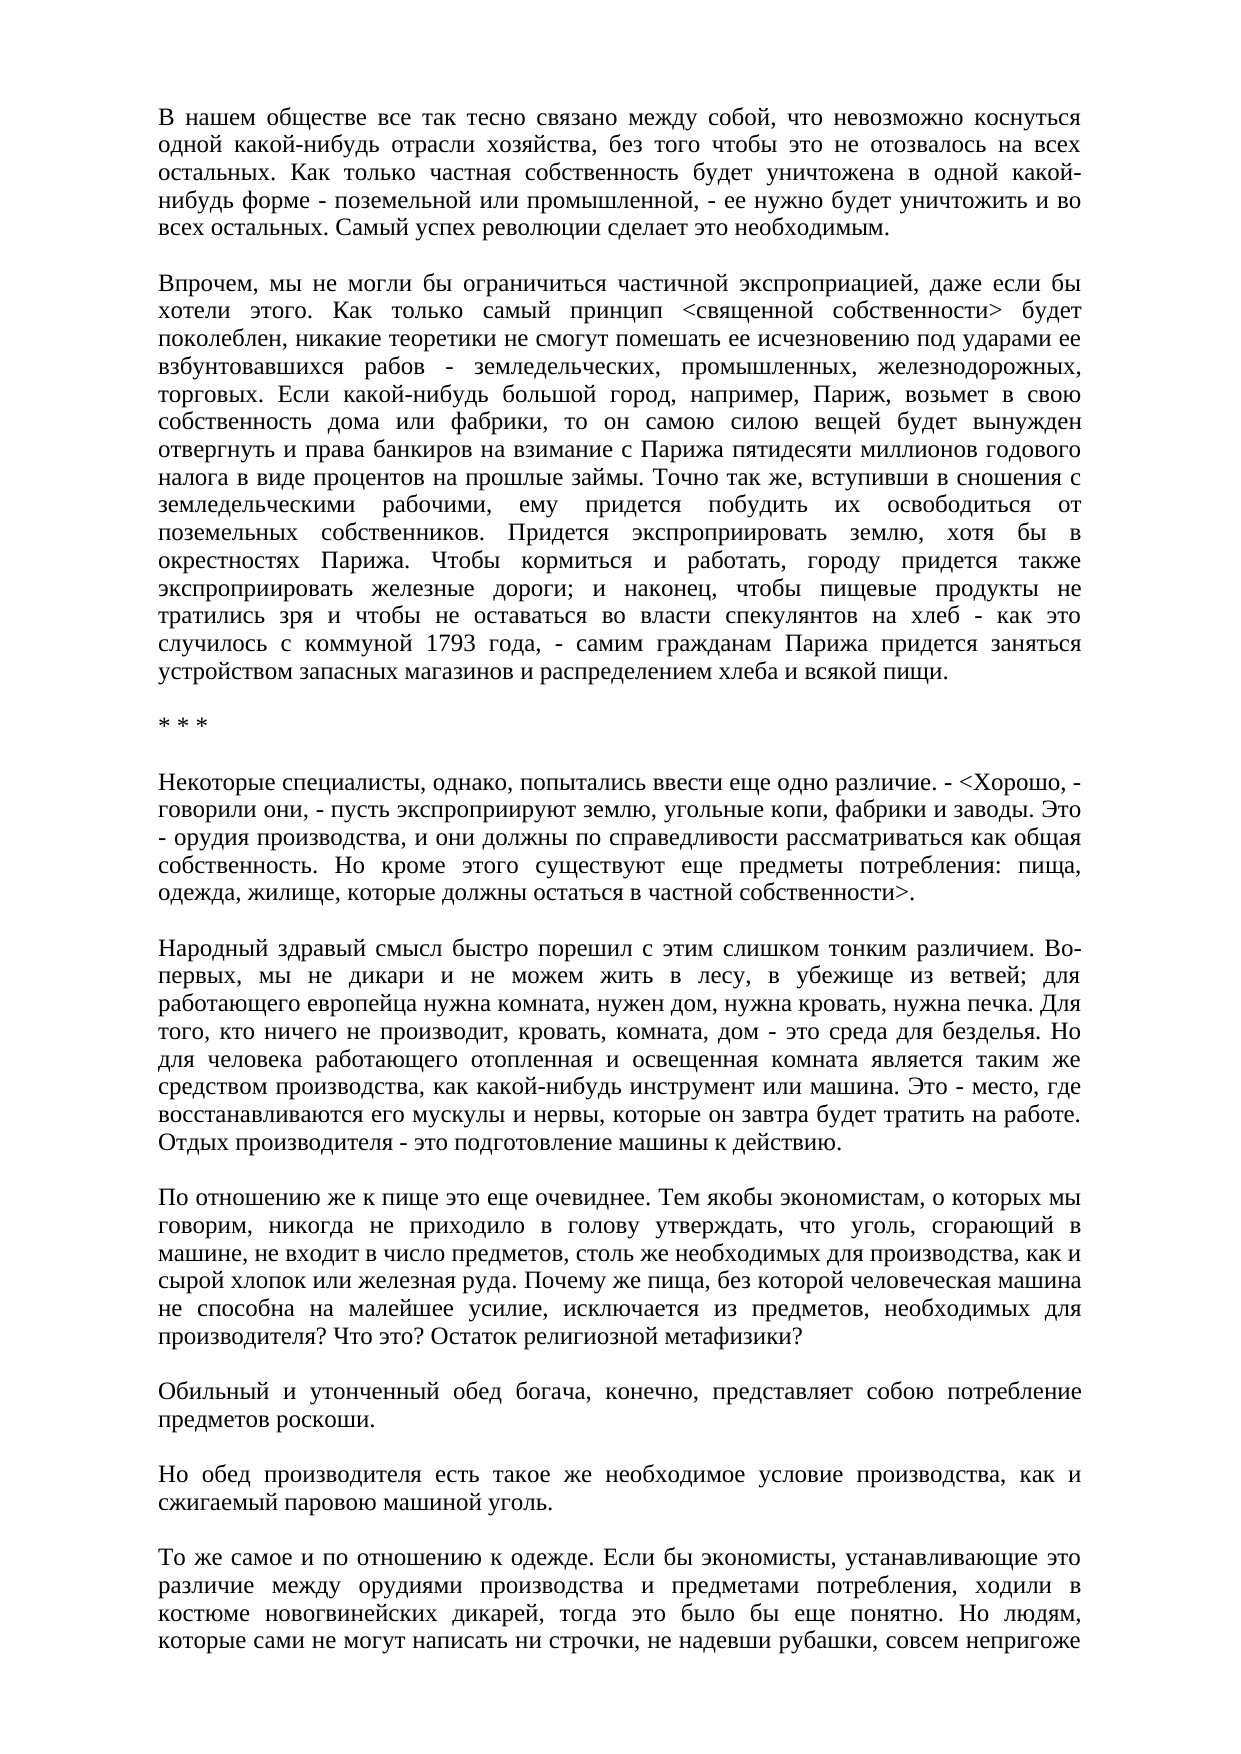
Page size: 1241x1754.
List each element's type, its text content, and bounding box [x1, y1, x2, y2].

text По отношению же к пище это еще очевиднее. Тем якобы экономистам, о которых мы говорим, никогда не приходило в голову утверждать, что уголь, сгорающий в машине, не входит в число предметов, столь же необходимых для производства, как и сырой хлопок или железная руда. Почему же пища, без которой человеческая машина не способна на малейшее усилие, исключается из предметов, необходимых для производителя? Что это? Остаток религиозной метафизики? [158, 1183, 1082, 1349]
text Но обед производителя есть такое же необходимое условие производства, как и сжигаемый паровою машиной уголь. [158, 1460, 1082, 1516]
text В нашем обществе все так тесно связано между собой, что невозможно коснуться одной какой-нибудь отрасли хозяйства, без того чтобы это не отозвалось на всех остальных. Как только частная собственность будет уничтожена в одной какой-нибудь форме - поземельной или промышленной, - ее нужно будет уничтожить и во всех остальных. Самый успех революции сделает это необходимым. [158, 103, 1082, 241]
text Обильный и утонченный обед богача, конечно, представляет собою потребление предметов роскоши. [158, 1377, 1082, 1433]
text Народный здравый смысл быстро порешил с этим слишком тонким различием. Во-первых, мы не дикари и не можем жить в лесу, в убежище из ветвей; для работающего европейца нужна комната, нужен дом, нужна кровать, нужна печка. Для того, кто ничего не производит, кровать, комната, дом - это среда для безделья. Но для человека работающего отопленная и освещенная комната является таким же средством производства, как какой-нибудь инструмент или машина. Это - место, где восстанавливаются его мускулы и нервы, которые он завтра будет тратить на работе. Отдых производителя - это подготовление машины к действию. [158, 934, 1082, 1156]
text Некоторые специалисты, однако, попытались ввести еще одно различие. - <Хорошо, - говорили они, - пусть экспроприируют землю, угольные копи, фабрики и заводы. Это - орудия производства, и они должны по справедливости рассматриваться как общая собственность. Но кроме этого существуют еще предметы потребления: пища, одежда, жилище, которые должны остаться в частной собственности>. [158, 768, 1082, 906]
text Впрочем, мы не могли бы ограничиться частичной экспроприацией, даже если бы хотели этого. Как только самый принцип <священной собственности> будет поколеблен, никакие теоретики не смогут помешать ее исчезновению под ударами ее взбунтовавшихся рабов - земледельческих, промышленных, железнодорожных, торговых. Если какой-нибудь большой город, например, Париж, возьмет в свою собственность дома или фабрики, то он самою силою вещей будет вынужден отвергнуть и права банкиров на взимание с Парижа пятидесяти миллионов годового налога в виде процентов на прошлые займы. Точно так же, вступивши в сношения с земледельческими рабочими, ему придется побудить их освободиться от поземельных собственников. Придется экспроприировать землю, хотя бы в окрестностях Парижа. Чтобы кормиться и работать, городу придется также экспроприировать железные дороги; и наконец, чтобы пищевые продукты не тратились зря и чтобы не оставаться во власти спекулянтов на хлеб - как это случилось с коммуной 1793 года, - самим гражданам Парижа придется заняться устройством запасных магазинов и распределением хлеба и всякой пищи. [158, 269, 1082, 684]
text То же самое и по отношению к одежде. Если бы экономисты, устанавливающие это различие между орудиями производства и предметами потребления, ходили в костюме новогвинейских дикарей, тогда это было бы еще понятно. Но людям, которые сами не могут написать ни строчки, не надевши рубашки, совсем непригоже [158, 1543, 1082, 1654]
text * * * [158, 712, 1082, 740]
